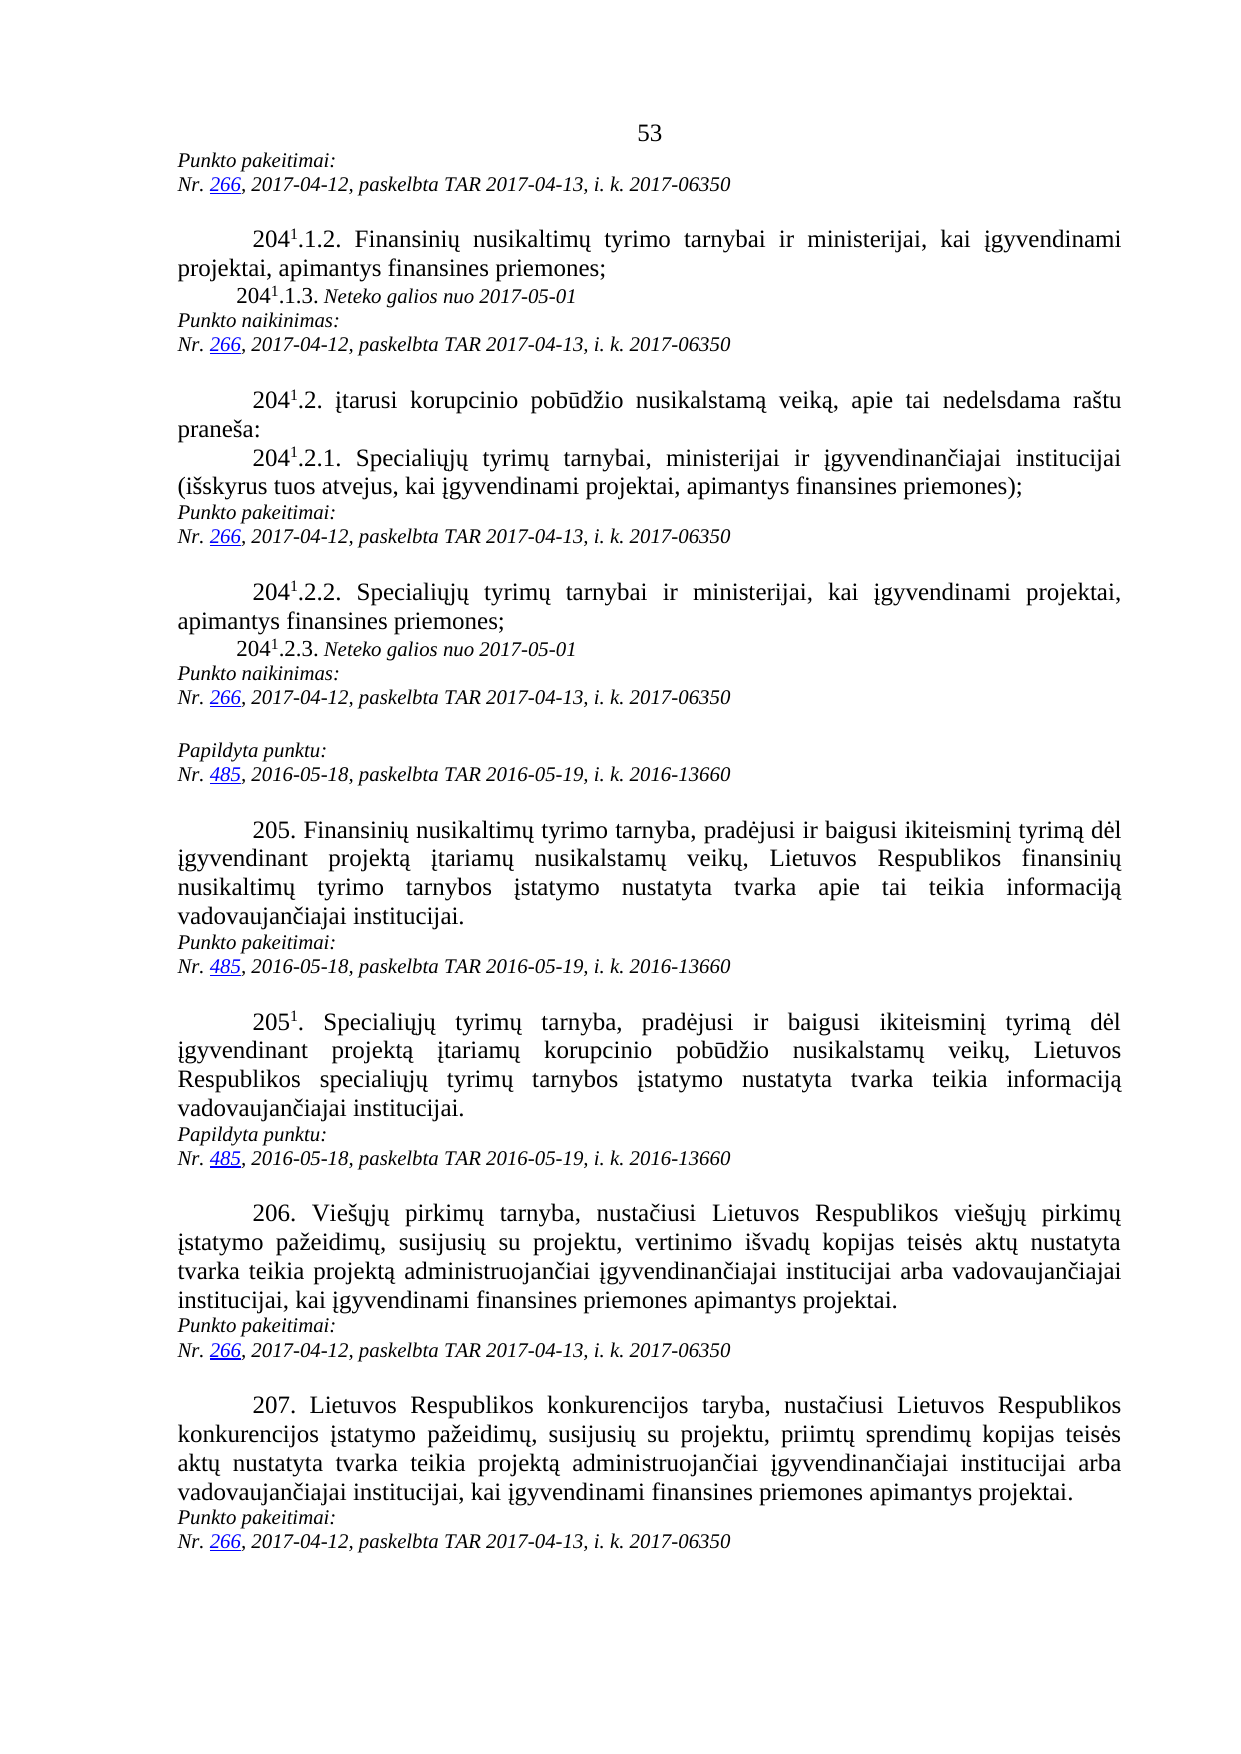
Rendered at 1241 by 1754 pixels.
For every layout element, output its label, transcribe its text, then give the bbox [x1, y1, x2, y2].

text Nr. 485, 2016-05-18, paskelbta TAR 2016-05-19, i. k. 2016-13660 [177, 1146, 1122, 1170]
text Nr. 266, 2017-04-12, paskelbta TAR 2017-04-13, i. k. 2017-06350 [177, 524, 1122, 548]
text Nr. 485, 2016-05-18, paskelbta TAR 2016-05-19, i. k. 2016-13660 [177, 762, 1122, 786]
text Papildyta punktu: [177, 738, 1122, 762]
text Nr. 266, 2017-04-12, paskelbta TAR 2017-04-13, i. k. 2017-06350 [177, 332, 1122, 356]
text Nr. 266, 2017-04-12, paskelbta TAR 2017-04-13, i. k. 2017-06350 [177, 685, 1122, 709]
text 2051. Specialiųjų tyrimų tarnyba, pradėjusi ir baigusi ikiteisminį tyrimą dėl įgyvendinant projektą įtariamų korupcinio pobūdžio nusikalstamų veikų, Lietuvos Respublikos specialiųjų tyrimų tarnybos įstatymo nustatyta tvarka teikia informaciją vadovaujančiajai institucijai. [177, 1007, 1122, 1122]
text Nr. 485, 2016-05-18, paskelbta TAR 2016-05-19, i. k. 2016-13660 [177, 954, 1122, 978]
text Punkto pakeitimai: [177, 148, 1122, 172]
text 2041.2.2. Specialiųjų tyrimų tarnybai ir ministerijai, kai įgyvendinami projektai, apimantys finansines priemones; [177, 577, 1122, 634]
text 2041.2. įtarusi korupcinio pobūdžio nusikalstamą veiką, apie tai nedelsdama raštu praneša: [177, 385, 1122, 443]
text Punkto pakeitimai: [177, 930, 1122, 954]
text 2041.2.1. Specialiųjų tyrimų tarnybai, ministerijai ir įgyvendinančiajai institucijai (išskyrus tuos atvejus, kai įgyvendinami projektai, apimantys finansines priemones); [177, 443, 1122, 500]
text 2041.2.3. Neteko galios nuo 2017-05-01 [177, 634, 1122, 661]
text 207. Lietuvos Respublikos konkurencijos taryba, nustačiusi Lietuvos Respublikos konkurencijos įstatymo pažeidimų, susijusių su projektu, priimtų sprendimų kopijas teisės aktų nustatyta tvarka teikia projektą administruojančiai įgyvendinančiajai institucijai arba vadovaujančiajai institucijai, kai įgyvendinami finansines priemones apimantys projektai. [177, 1390, 1122, 1505]
text 205. Finansinių nusikaltimų tyrimo tarnyba, pradėjusi ir baigusi ikiteisminį tyrimą dėl įgyvendinant projektą įtariamų nusikalstamų veikų, Lietuvos Respublikos finansinių nusikaltimų tyrimo tarnybos įstatymo nustatyta tvarka apie tai teikia informaciją vadovaujančiajai institucijai. [177, 815, 1122, 930]
text Papildyta punktu: [177, 1122, 1122, 1146]
text Punkto pakeitimai: [177, 500, 1122, 524]
text 2041.1.2. Finansinių nusikaltimų tyrimo tarnybai ir ministerijai, kai įgyvendinami projektai, apimantys finansines priemones; [177, 224, 1122, 282]
text Nr. 266, 2017-04-12, paskelbta TAR 2017-04-13, i. k. 2017-06350 [177, 1337, 1122, 1362]
text Punkto pakeitimai: [177, 1505, 1122, 1529]
text Nr. 266, 2017-04-12, paskelbta TAR 2017-04-13, i. k. 2017-06350 [177, 1529, 1122, 1553]
text Nr. 266, 2017-04-12, paskelbta TAR 2017-04-13, i. k. 2017-06350 [177, 172, 1122, 196]
text Punkto naikinimas: [177, 661, 1122, 685]
text 206. Viešųjų pirkimų tarnyba, nustačiusi Lietuvos Respublikos viešųjų pirkimų įstatymo pažeidimų, susijusių su projektu, vertinimo išvadų kopijas teisės aktų nustatyta tvarka teikia projektą administruojančiai įgyvendinančiajai institucijai arba vadovaujančiajai institucijai, kai įgyvendinami finansines priemones apimantys projektai. [177, 1198, 1122, 1313]
text Punkto pakeitimai: [177, 1313, 1122, 1337]
text 2041.1.3. Neteko galios nuo 2017-05-01 [177, 282, 1122, 308]
text Punkto naikinimas: [177, 308, 1122, 332]
